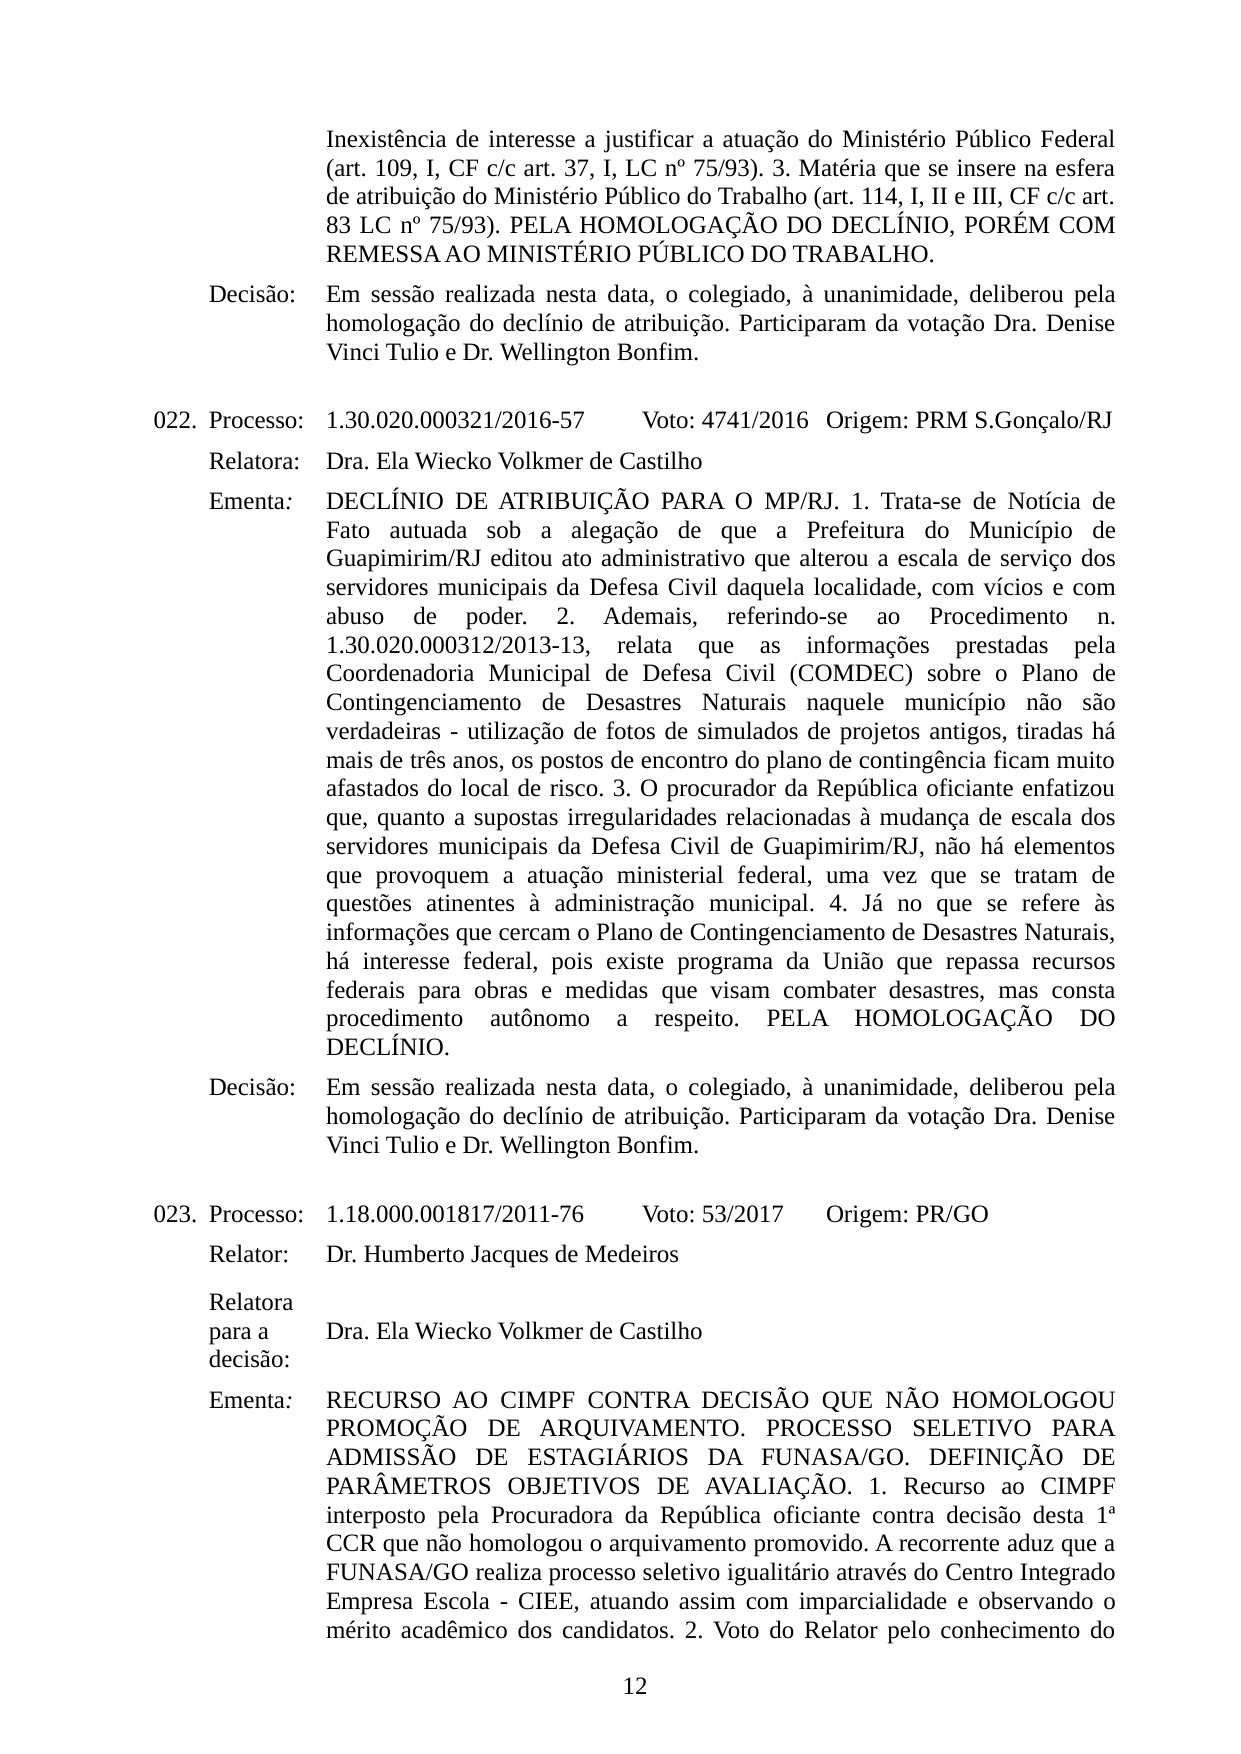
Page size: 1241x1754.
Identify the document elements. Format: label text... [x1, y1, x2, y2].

table_header 022. [148, 400, 203, 440]
table_cell RECURSO AO CIMPF CONTRA DECISÃO QUE NÃO HOMOLOGOU PROMOÇÃO DE ARQUIVAMENTO. PROCESSO SELETIVO PARA ADMISSÃO DE ESTAGIÁRIOS DA FUNASA/GO. DEFINIÇÃO DE PARÂMETROS OBJETIVOS DE AVALIAÇÃO. 1. Recurso ao CIMPF interposto pela Procuradora da República oficiante contra decisão desta 1ª CCR que não homologou o arquivamento promovido. A recorrente aduz que a FUNASA/GO realiza processo seletivo igualitário através do Centro Integrado Empresa Escola - CIEE, atuando assim com imparcialidade e observando o mérito acadêmico dos candidatos. 2. Voto do Relator pelo conhecimento do [320, 1379, 1122, 1649]
table_cell Decisão: [203, 273, 320, 371]
table_cell [203, 118, 320, 273]
table_cell Inexistência de interesse a justificar a atuação do Ministério Público Federal (art. 109, I, CF c/c art. 37, I, LC nº 75/93). 3. Matéria que se insere na esfera de atribuição do Ministério Público do Trabalho (art. 114, I, II e III, CF c/c art. 83 LC nº 75/93). PELA HOMOLOGAÇÃO DO DECLÍNIO, PORÉM COM REMESSA AO MINISTÉRIO PÚBLICO DO TRABALHO. [320, 118, 1122, 273]
table_header Origem: PR/GO [820, 1193, 1122, 1233]
table_cell [148, 1233, 203, 1379]
table_header Processo: [203, 1193, 320, 1233]
table_cell Em sessão realizada nesta data, o colegiado, à unanimidade, deliberou pela homologação do declínio de atribuição. Participaram da votação Dra. Denise Vinci Tulio e Dr. Wellington Bonfim. [320, 1067, 1122, 1164]
table_cell Dra. Ela Wiecko Volkmer de Castilho [320, 440, 1122, 480]
table_cell [148, 480, 203, 1067]
table_cell Decisão: [203, 1067, 320, 1164]
table_cell [148, 1379, 203, 1649]
table_header 1.30.020.000321/2016-57 [320, 400, 636, 440]
table_cell Dr. Humberto Jacques de Medeiros Dra. Ela Wiecko Volkmer de Castilho [320, 1233, 1122, 1379]
table_cell [148, 118, 203, 273]
table_cell [148, 273, 203, 371]
table_cell DECLÍNIO DE ATRIBUIÇÃO PARA O MP/RJ. 1. Trata-se de Notícia de Fato autuada sob a alegação de que a Prefeitura do Município de Guapimirim/RJ editou ato administrativo que alterou a escala de serviço dos servidores municipais da Defesa Civil daquela localidade, com vícios e com abuso de poder. 2. Ademais, referindo-se ao Procedimento n. 1.30.020.000312/2013-13, relata que as informações prestadas pela Coordenadoria Municipal de Defesa Civil (COMDEC) sobre o Plano de Contingenciamento de Desastres Naturais naquele município não são verdadeiras - utilização de fotos de simulados de projetos antigos, tiradas há mais de três anos, os postos de encontro do plano de contingência ficam muito afastados do local de risco. 3. O procurador da República oficiante enfatizou que, quanto a supostas irregularidades relacionadas à mudança de escala dos servidores municipais da Defesa Civil de Guapimirim/RJ, não há elementos que provoquem a atuação ministerial federal, uma vez que se tratam de questões atinentes à administração municipal. 4. Já no que se refere às informações que cercam o Plano de Contingenciamento de Desastres Naturais, há interesse federal, pois existe programa da União que repassa recursos federais para obras e medidas que visam combater desastres, mas consta procedimento autônomo a respeito. PELA HOMOLOGAÇÃO DO DECLÍNIO. [320, 480, 1122, 1067]
table_cell Relator: Relatora para a decisão: [203, 1233, 320, 1379]
table_cell Ementa: [203, 1379, 320, 1649]
table_header 023. [148, 1193, 203, 1233]
table_cell Ementa: [203, 480, 320, 1067]
table_cell Em sessão realizada nesta data, o colegiado, à unanimidade, deliberou pela homologação do declínio de atribuição. Participaram da votação Dra. Denise Vinci Tulio e Dr. Wellington Bonfim. [320, 273, 1122, 371]
table_header Processo: [203, 400, 320, 440]
table_header 1.18.000.001817/2011-76 [320, 1193, 636, 1233]
table_cell [148, 1067, 203, 1164]
table_header Origem: PRM S.Gonçalo/RJ [820, 400, 1122, 440]
table_cell Relatora: [203, 440, 320, 480]
table_header Voto: 4741/2016 [636, 400, 820, 440]
table_cell [148, 440, 203, 480]
table_header Voto: 53/2017 [636, 1193, 820, 1233]
